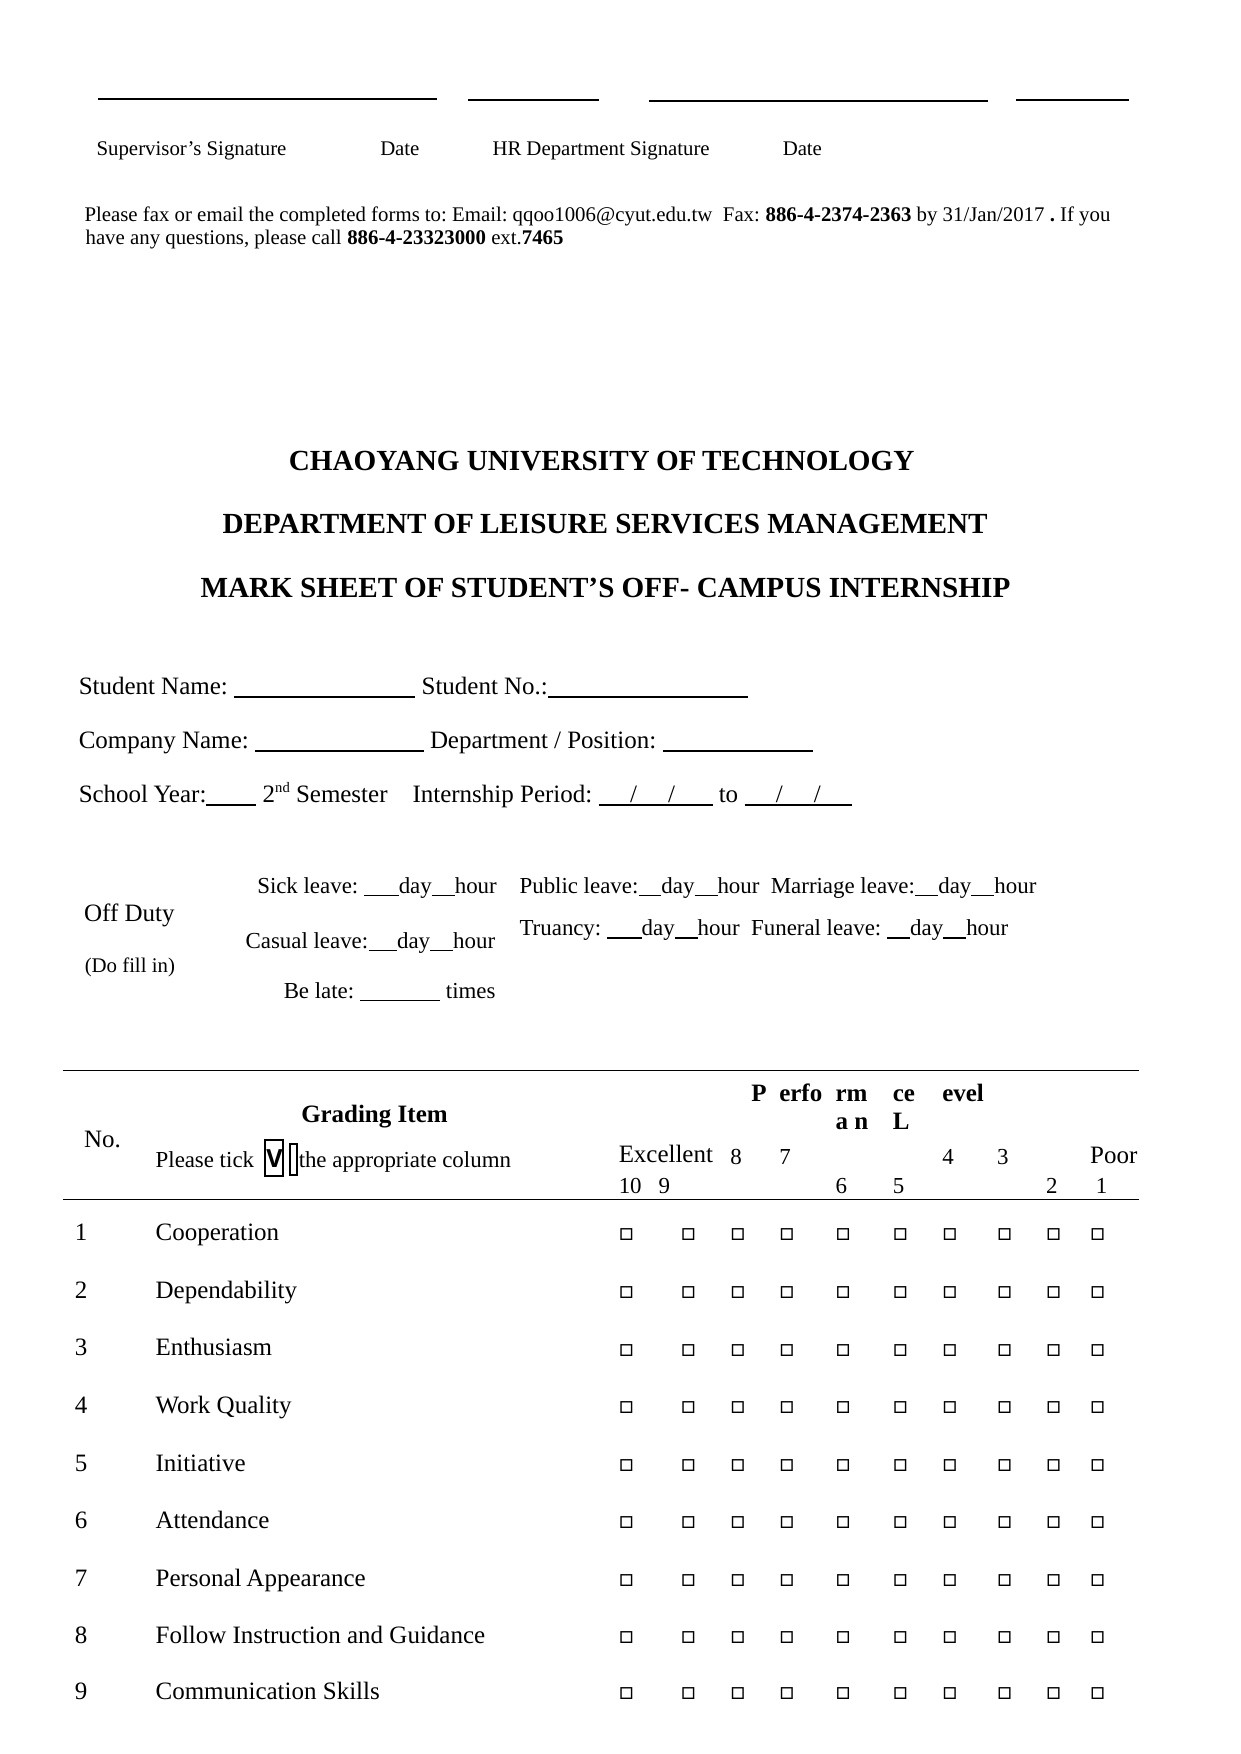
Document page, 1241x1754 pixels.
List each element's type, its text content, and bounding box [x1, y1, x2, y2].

table_cell □ [881, 1315, 930, 1373]
table_cell □ [606, 1661, 668, 1714]
table_cell □ [881, 1373, 930, 1430]
table_cell 1 [63, 1200, 143, 1257]
table_cell □ [881, 1200, 930, 1257]
table_cell Communication Skills [144, 1661, 606, 1714]
table_header Sick leave: day hour Off Duty Casual leave: day hour (Do fill in) Be late: times [84, 833, 518, 1004]
table_cell □ [930, 1488, 985, 1545]
table_cell □ [985, 1373, 1034, 1430]
table_cell □ [606, 1430, 668, 1488]
table_cell □ [1034, 1488, 1078, 1545]
table_cell □ [669, 1200, 718, 1257]
table_cell □ [1034, 1315, 1078, 1373]
table_header 3 [985, 1071, 1034, 1198]
table_cell □ [718, 1258, 767, 1315]
table_cell □ [985, 1315, 1034, 1373]
table_header Public leave: day hour Marriage leave: day hour Truancy: day hour Funeral leave: day hour [518, 833, 1147, 1004]
table_cell □ [1034, 1661, 1078, 1714]
subtitle MARK SHEET OF STUDENT’S OFF- CAMPUS INTERNSHIP [74, 570, 1143, 604]
table_cell □ [606, 1488, 668, 1545]
table_cell □ [767, 1315, 823, 1373]
table_cell □ [1078, 1430, 1139, 1488]
table_header No. [63, 1071, 143, 1198]
text Please fax or email the completed forms to: Email: qqoo1006@cyut.edu.tw Fax: 886-4-2374-2363 by 31/Jan/2017 . If you have any questions, please call 886-4-23323000 ext.7465 [84, 204, 1143, 249]
table_cell □ [881, 1430, 930, 1488]
table_cell □ [718, 1373, 767, 1430]
table_cell 5 [63, 1430, 143, 1488]
table_cell □ [881, 1545, 930, 1603]
table_cell □ [1078, 1315, 1139, 1373]
table_cell □ [1034, 1373, 1078, 1430]
table_cell □ [767, 1603, 823, 1661]
table_cell Dependability [144, 1258, 606, 1315]
subtitle DEPARTMENT OF LEISURE SERVICES MANAGEMENT [74, 507, 1143, 540]
table_cell □ [1034, 1258, 1078, 1315]
table_cell □ [606, 1258, 668, 1315]
table_cell □ [718, 1430, 767, 1488]
table_header erfo 7 [767, 1071, 823, 1198]
table_cell □ [718, 1315, 767, 1373]
table_cell □ [881, 1258, 930, 1315]
table_cell □ [1078, 1488, 1139, 1545]
table_header evel 4 [930, 1071, 985, 1198]
table_cell □ [718, 1200, 767, 1257]
table_cell □ [823, 1430, 881, 1488]
text Student Name: Student No.: [78, 671, 1141, 700]
table_cell □ [930, 1545, 985, 1603]
table_cell □ [767, 1661, 823, 1714]
table_cell □ [1034, 1430, 1078, 1488]
table_header Poor 1 [1078, 1071, 1139, 1198]
table_cell Attendance [144, 1488, 606, 1545]
table_cell □ [930, 1258, 985, 1315]
table_cell □ [606, 1545, 668, 1603]
table_header Excellent 10 9 [606, 1071, 718, 1198]
table_cell □ [669, 1603, 718, 1661]
table_cell □ [823, 1200, 881, 1257]
table_cell □ [767, 1488, 823, 1545]
table_cell □ [823, 1258, 881, 1315]
table_cell □ [881, 1488, 930, 1545]
table_cell □ [1034, 1545, 1078, 1603]
table_cell □ [1078, 1258, 1139, 1315]
table_cell □ [1078, 1373, 1139, 1430]
table_header Grading Item Please tick V the appropriate column [144, 1071, 606, 1198]
table_cell □ [767, 1545, 823, 1603]
table_cell □ [881, 1661, 930, 1714]
text Supervisor’s Signature Date HR Department Signature Date [96, 137, 1143, 160]
table_cell □ [606, 1603, 668, 1661]
table_cell Work Quality [144, 1373, 606, 1430]
table_cell 4 [63, 1373, 143, 1430]
table_cell □ [767, 1200, 823, 1257]
table_cell □ [823, 1373, 881, 1430]
table_cell Enthusiasm [144, 1315, 606, 1373]
table_cell □ [823, 1488, 881, 1545]
table_cell □ [1034, 1603, 1078, 1661]
table_cell □ [767, 1430, 823, 1488]
table_cell □ [767, 1373, 823, 1430]
table_cell □ [718, 1603, 767, 1661]
table_cell □ [669, 1488, 718, 1545]
table_cell Initiative [144, 1430, 606, 1488]
table_header 2 [1034, 1071, 1078, 1198]
table_cell □ [669, 1373, 718, 1430]
table_cell □ [823, 1661, 881, 1714]
table_cell □ [823, 1603, 881, 1661]
table_cell □ [669, 1545, 718, 1603]
table_header ce L 5 [881, 1071, 930, 1198]
subtitle CHAOYANG UNIVERSITY OF TECHNOLOGY [74, 443, 1143, 477]
table_cell □ [985, 1258, 1034, 1315]
table_cell □ [930, 1373, 985, 1430]
table_cell □ [930, 1430, 985, 1488]
table_cell □ [1078, 1603, 1139, 1661]
table_cell 8 [63, 1603, 143, 1661]
table_cell □ [606, 1315, 668, 1373]
table_cell 9 [63, 1661, 143, 1714]
table_cell □ [718, 1545, 767, 1603]
table_cell □ [823, 1545, 881, 1603]
table_cell 3 [63, 1315, 143, 1373]
table_cell □ [606, 1373, 668, 1430]
table_header P 8 [718, 1071, 767, 1198]
text Company Name: Department / Position: [78, 725, 1141, 754]
table_cell □ [930, 1315, 985, 1373]
table_cell □ [669, 1661, 718, 1714]
table_header rma n 6 [823, 1071, 881, 1198]
table_cell □ [985, 1200, 1034, 1257]
table_cell □ [1078, 1661, 1139, 1714]
table_cell 6 [63, 1488, 143, 1545]
table_cell □ [985, 1603, 1034, 1661]
table_cell □ [985, 1430, 1034, 1488]
table_cell □ [1034, 1200, 1078, 1257]
table_cell □ [767, 1258, 823, 1315]
table_cell □ [985, 1488, 1034, 1545]
table_cell □ [985, 1545, 1034, 1603]
table_cell □ [881, 1603, 930, 1661]
table_cell □ [606, 1200, 668, 1257]
table_cell 2 [63, 1258, 143, 1315]
table_cell □ [930, 1200, 985, 1257]
table_cell □ [985, 1661, 1034, 1714]
table_cell □ [823, 1315, 881, 1373]
table_cell □ [1078, 1200, 1139, 1257]
table_cell Cooperation [144, 1200, 606, 1257]
table_cell □ [718, 1661, 767, 1714]
table_cell □ [669, 1315, 718, 1373]
table_cell 7 [63, 1545, 143, 1603]
table_cell Personal Appearance [144, 1545, 606, 1603]
table_cell Follow Instruction and Guidance [144, 1603, 606, 1661]
table_cell □ [930, 1603, 985, 1661]
table_cell □ [669, 1430, 718, 1488]
table_cell □ [1078, 1545, 1139, 1603]
table_cell □ [930, 1661, 985, 1714]
table_cell □ [718, 1488, 767, 1545]
text School Year: 2nd Semester Internship Period: / / to / / [78, 779, 1141, 808]
table_cell □ [669, 1258, 718, 1315]
